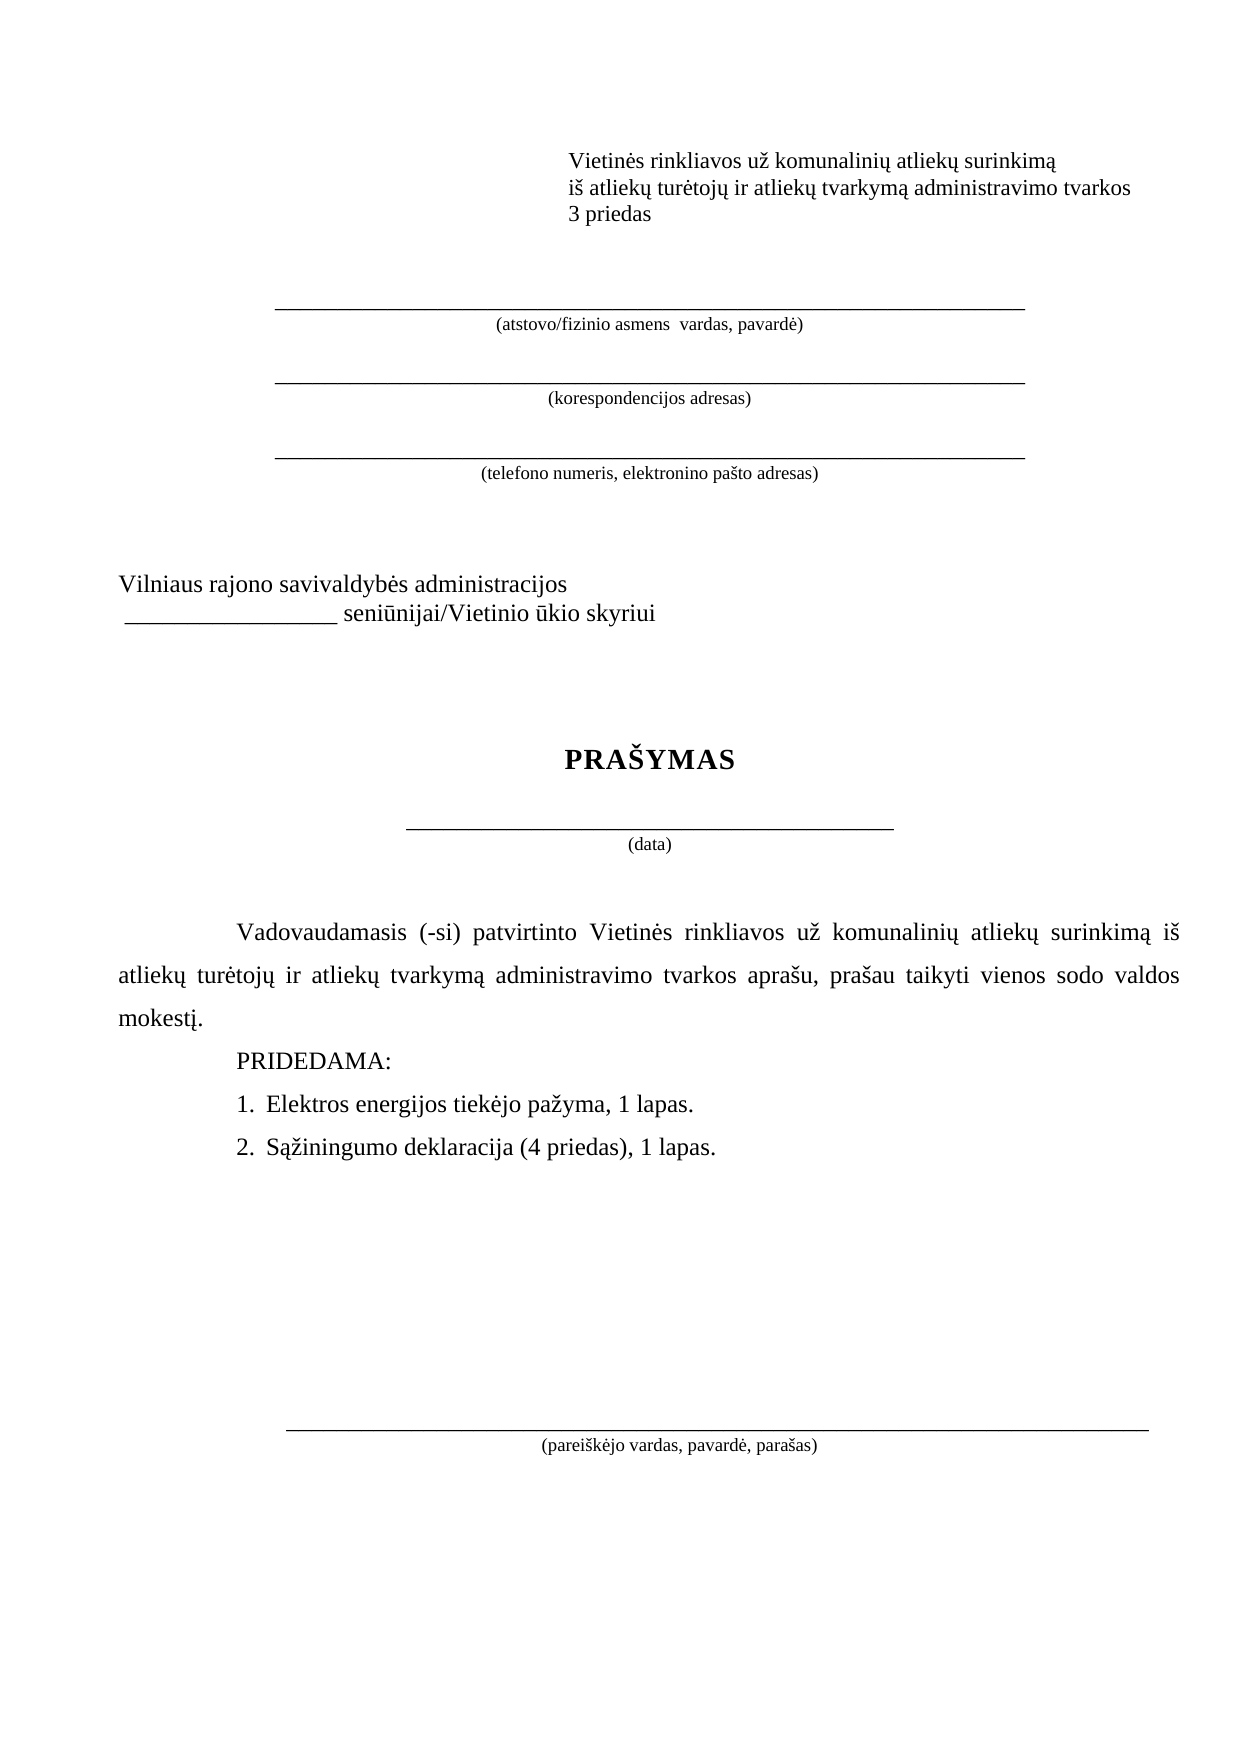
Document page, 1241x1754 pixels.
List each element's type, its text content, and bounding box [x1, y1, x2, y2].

text ____________________________________________________________ [118, 433, 1181, 462]
text (data) [118, 833, 1181, 854]
text _____________________________________________________________________ (pareiškėjo vardas, pavardė, parašas) [178, 1406, 1181, 1456]
text Vadovaudamasis (-si) patvirtinto Vietinės rinkliavos už komunalinių atliekų surinkimą iš atliekų turėtojų ir atliekų tvarkymą administravimo tvarkos aprašu, prašau taikyti vienos sodo valdos mokestį. [118, 917, 1181, 1032]
text _________________ seniūnijai/Vietinio ūkio skyriui [118, 598, 1181, 627]
text 1. Elektros energijos tiekėjo pažyma, 1 lapas. [236, 1089, 1181, 1118]
text (korespondencijos adresas) [118, 387, 1181, 409]
text (atstovo/fizinio asmens vardas, pavardė) [118, 313, 1181, 334]
text _______________________________________ [118, 804, 1181, 833]
text Vilniaus rajono savivaldybės administracijos [118, 569, 1181, 598]
text iš atliekų turėtojų ir atliekų tvarkymą administravimo tvarkos [568, 174, 1181, 200]
text ____________________________________________________________ [118, 284, 1181, 313]
text 2. Sąžiningumo deklaracija (4 priedas), 1 lapas. [118, 1132, 1181, 1161]
text PRIDEDAMA: [118, 1046, 1181, 1075]
text PRAŠYMAS [118, 742, 1181, 776]
text ____________________________________________________________ [118, 358, 1181, 387]
text 3 priedas [568, 200, 1181, 227]
text Vietinės rinkliavos už komunalinių atliekų surinkimą [568, 148, 1181, 174]
text (telefono numeris, elektronino pašto adresas) [118, 462, 1181, 483]
